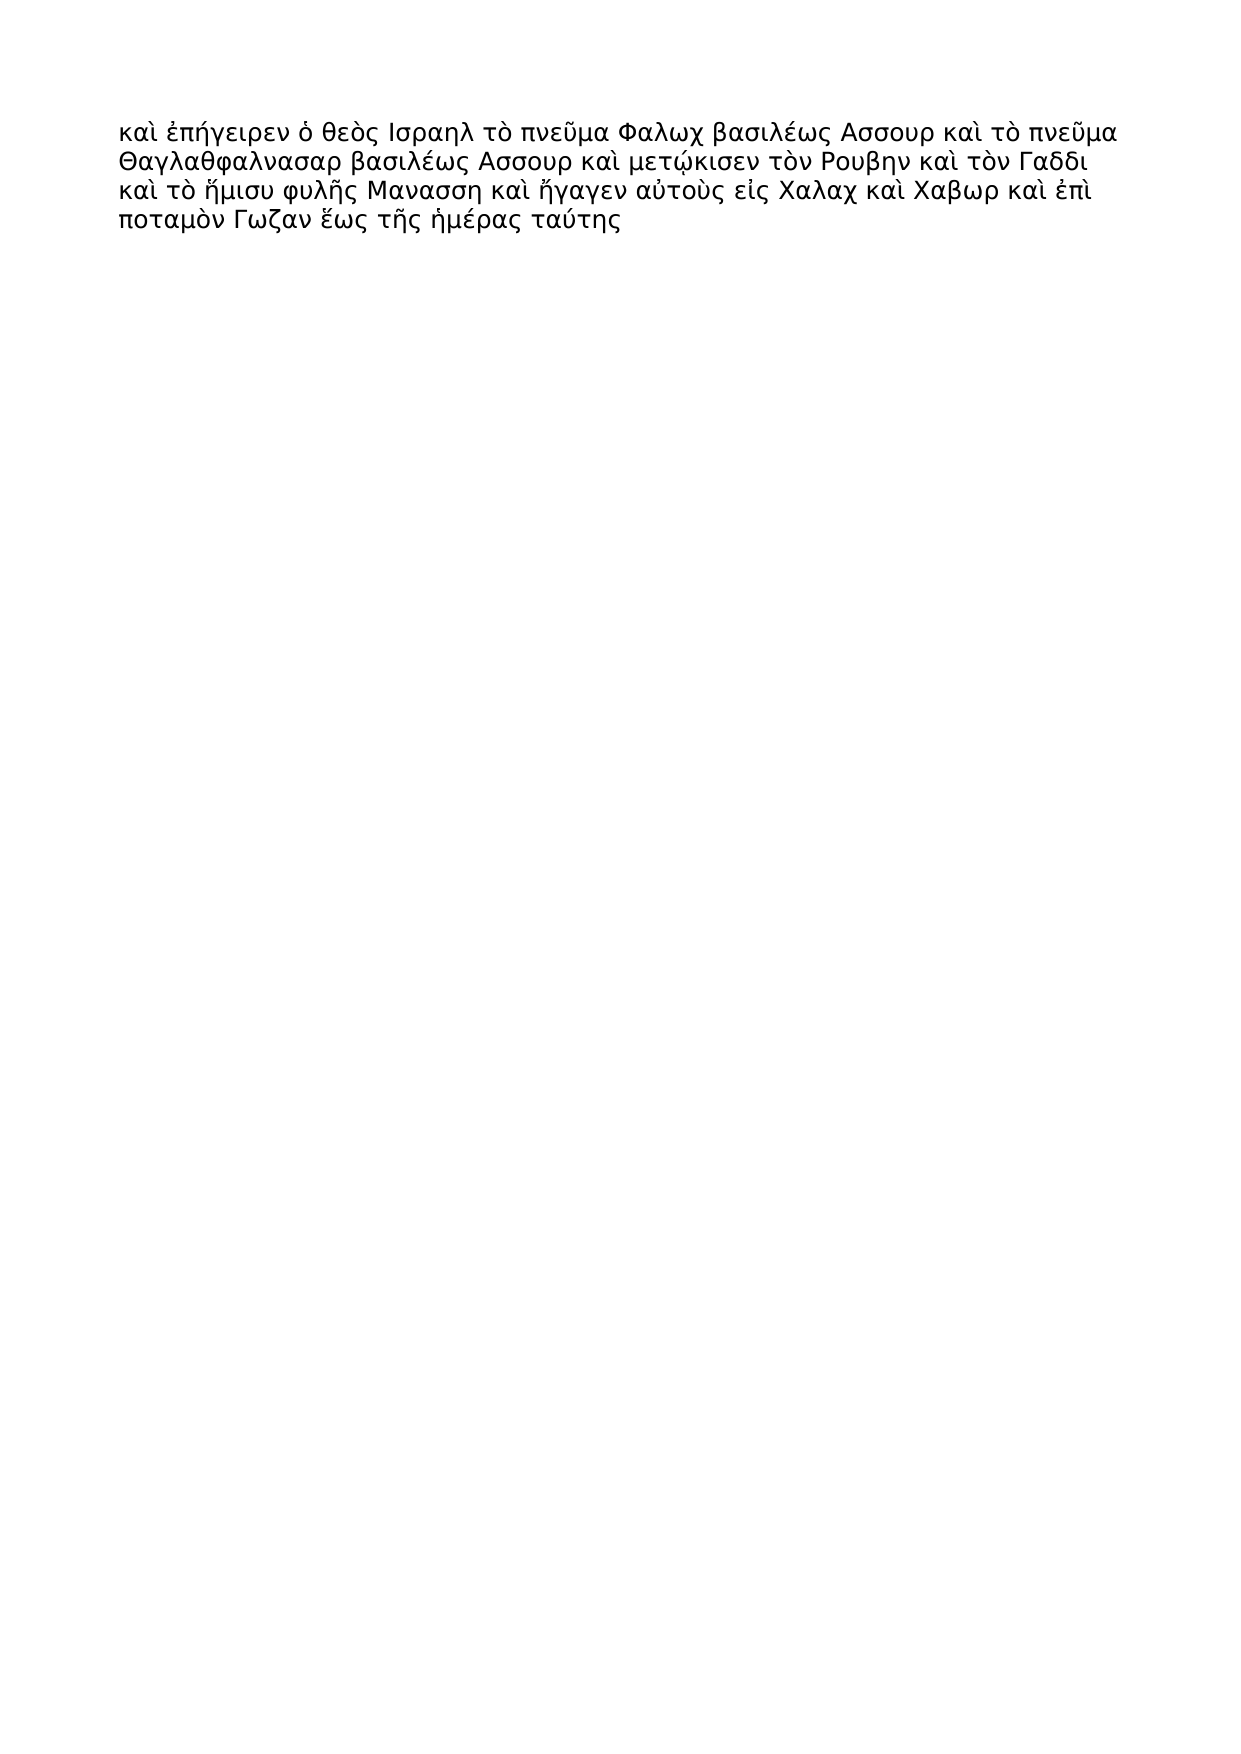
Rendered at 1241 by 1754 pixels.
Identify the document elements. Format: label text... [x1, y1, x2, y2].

text καὶ ἐπήγειρεν ὁ θεὸς Ισραηλ τὸ πνεῦμα Φαλωχ βασιλέως Ασσουρ καὶ τὸ πνεῦμα Θαγλαθφαλνασαρ βασιλέως Ασσουρ καὶ μετῴκισεν τὸν Ρουβην καὶ τὸν Γαδδι καὶ τὸ ἥμισυ φυλῆς Μανασση καὶ ἤγαγεν αὐτοὺς εἰς Χαλαχ καὶ Χαβωρ καὶ ἐπὶ ποταμὸν Γωζαν ἕως τῆς ἡμέρας ταύτης [118, 118, 1122, 235]
